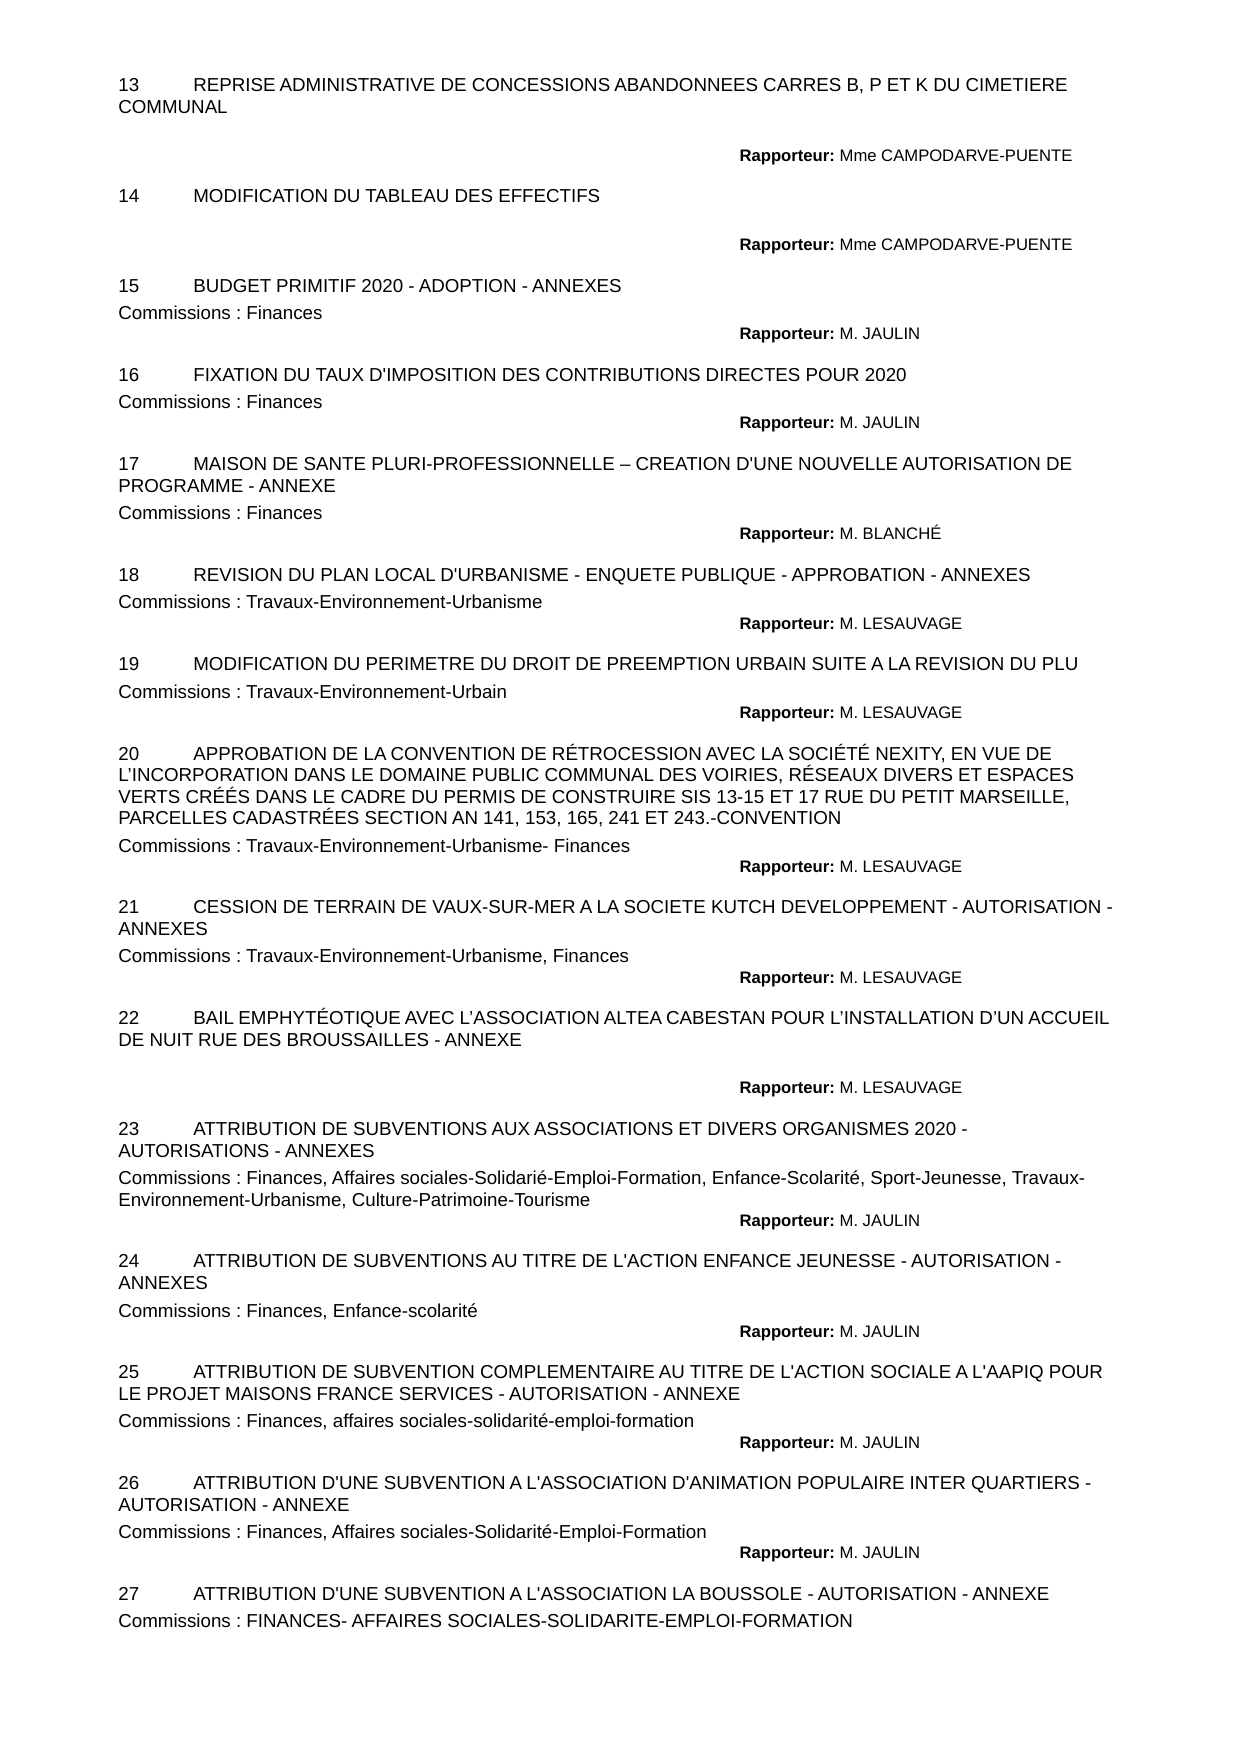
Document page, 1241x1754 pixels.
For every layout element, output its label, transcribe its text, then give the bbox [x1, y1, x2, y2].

text Commissions : Finances, Affaires sociales-Solidarié-Emploi-Formation, Enfance-Scolarité, Sport-Jeunesse, Travaux-Environnement-Urbanisme, Culture-Patrimoine-Tourisme [118, 1167, 1122, 1210]
text Commissions : Travaux-Environnement-Urbanisme [118, 591, 1122, 613]
subtitle REPRISE ADMINISTRATIVE DE CONCESSIONS ABANDONNEES CARRES B, P et K DU CIMETIERE COMMUNAL [118, 74, 1122, 117]
text Commissions : FINANCES- AFFAIRES SOCIALES-SOLIDARITE-EMPLOI-FORMATION [118, 1610, 1122, 1632]
subtitle MAISON DE SANTE PLURI-PROFESSIONNELLE – CREATION D'UNE NOUVELLE AUTORISATION DE PROGRAMME - ANNEXE [118, 453, 1122, 496]
text Commissions : Travaux-Environnement-Urbain [118, 681, 1122, 702]
subtitle ATTRIBUTION DE SUBVENTIONS AUX ASSOCIATIONS ET DIVERS ORGANISMES 2020 - AUTORISATIONS - ANNEXES [118, 1118, 1122, 1161]
subtitle APPROBATION DE LA CONVENTION DE RÉTROCESSION AVEC LA SOCIÉTÉ NEXITY, EN VUE DE L’INCORPORATION DANS LE DOMAINE PUBLIC COMMUNAL DES VOIRIES, RÉSEAUX DIVERS ET ESPACES VERTS CRÉÉS DANS LE CADRE DU PERMIS DE CONSTRUIRE SIS 13-15 ET 17 RUE DU PETIT MARSEILLE, PARCELLES CADASTRÉES SECTION AN 141, 153, 165, 241 ET 243.-CONVENTION [118, 742, 1122, 828]
subtitle ATTRIBUTION D'UNE SUBVENTION A L'ASSOCIATION LA BOUSSOLE - AUTORISATION - ANNEXE [118, 1583, 1122, 1604]
text Rapporteur: M. LESAUVAGE [116, 857, 1122, 876]
text Rapporteur: M. LESAUVAGE [116, 703, 1122, 722]
text Commissions : Finances, Enfance-scolarité [118, 1299, 1122, 1321]
text Rapporteur: M. JAULIN [116, 1211, 1122, 1230]
text Commissions : Travaux-Environnement-Urbanisme- Finances [118, 834, 1122, 856]
text Rapporteur: M. JAULIN [116, 1543, 1122, 1562]
subtitle BAIL EMPHYTÉOTIQUE AVEC L’ASSOCIATION ALTEA CABESTAN POUR L’INSTALLATION D’UN ACCUEIL DE NUIT RUE DES BROUSSAILLES - ANNEXE [118, 1007, 1122, 1050]
subtitle ATTRIBUTION DE SUBVENTIONS AU TITRE DE L'ACTION ENFANCE JEUNESSE - AUTORISATION - ANNEXES [118, 1250, 1122, 1293]
subtitle REVISION DU PLAN LOCAL D'URBANISME - ENQUETE PUBLIQUE - APPROBATION - ANNEXES [118, 564, 1122, 585]
text Commissions : Finances, affaires sociales-solidarité-emploi-formation [118, 1410, 1122, 1432]
text Commissions : Travaux-Environnement-Urbanisme, Finances [118, 945, 1122, 967]
text Rapporteur: M. JAULIN [116, 1432, 1122, 1452]
subtitle ATTRIBUTION D'UNE SUBVENTION A L'ASSOCIATION D'ANIMATION POPULAIRE INTER QUARTIERS - AUTORISATION - ANNEXE [118, 1472, 1122, 1515]
text Rapporteur: Mme CAMPODARVE-PUENTE [116, 146, 1122, 165]
text Rapporteur: M. BLANCHÉ [116, 524, 1122, 543]
text Rapporteur: M. JAULIN [116, 1322, 1122, 1341]
subtitle MODIFICATION DU PERIMETRE DU DROIT DE PREEMPTION URBAIN SUITE A LA REVISION DU PLU [118, 653, 1122, 674]
text Rapporteur: M. JAULIN [116, 324, 1122, 343]
text Rapporteur: M. JAULIN [116, 413, 1122, 432]
text Commissions : Finances [118, 502, 1122, 523]
text Rapporteur: M. LESAUVAGE [116, 967, 1122, 987]
text Commissions : Finances [118, 391, 1122, 413]
subtitle MODIFICATION DU TABLEAU DES EFFECTIFS [118, 185, 1122, 207]
subtitle CESSION DE TERRAIN DE VAUX-SUR-MER A LA SOCIETE KUTCH DEVELOPPEMENT - AUTORISATION - ANNEXES [118, 896, 1122, 939]
subtitle BUDGET PRIMITIF 2020 - ADOPTION - ANNEXES [118, 274, 1122, 296]
text Rapporteur: M. LESAUVAGE [116, 613, 1122, 633]
text Rapporteur: M. LESAUVAGE [116, 1078, 1122, 1097]
text Rapporteur: Mme CAMPODARVE-PUENTE [116, 235, 1122, 254]
subtitle ATTRIBUTION DE SUBVENTION COMPLEMENTAIRE AU TITRE DE L'ACTION SOCIALE A L'AAPIQ POUR LE PROJET MAISONS FRANCE SERVICES - AUTORISATION - ANNEXE [118, 1361, 1122, 1404]
text Commissions : Finances, Affaires sociales-Solidarité-Emploi-Formation [118, 1521, 1122, 1543]
text Commissions : Finances [118, 302, 1122, 323]
subtitle FIXATION DU TAUX D'IMPOSITION DES CONTRIBUTIONS DIRECTES POUR 2020 [118, 364, 1122, 385]
